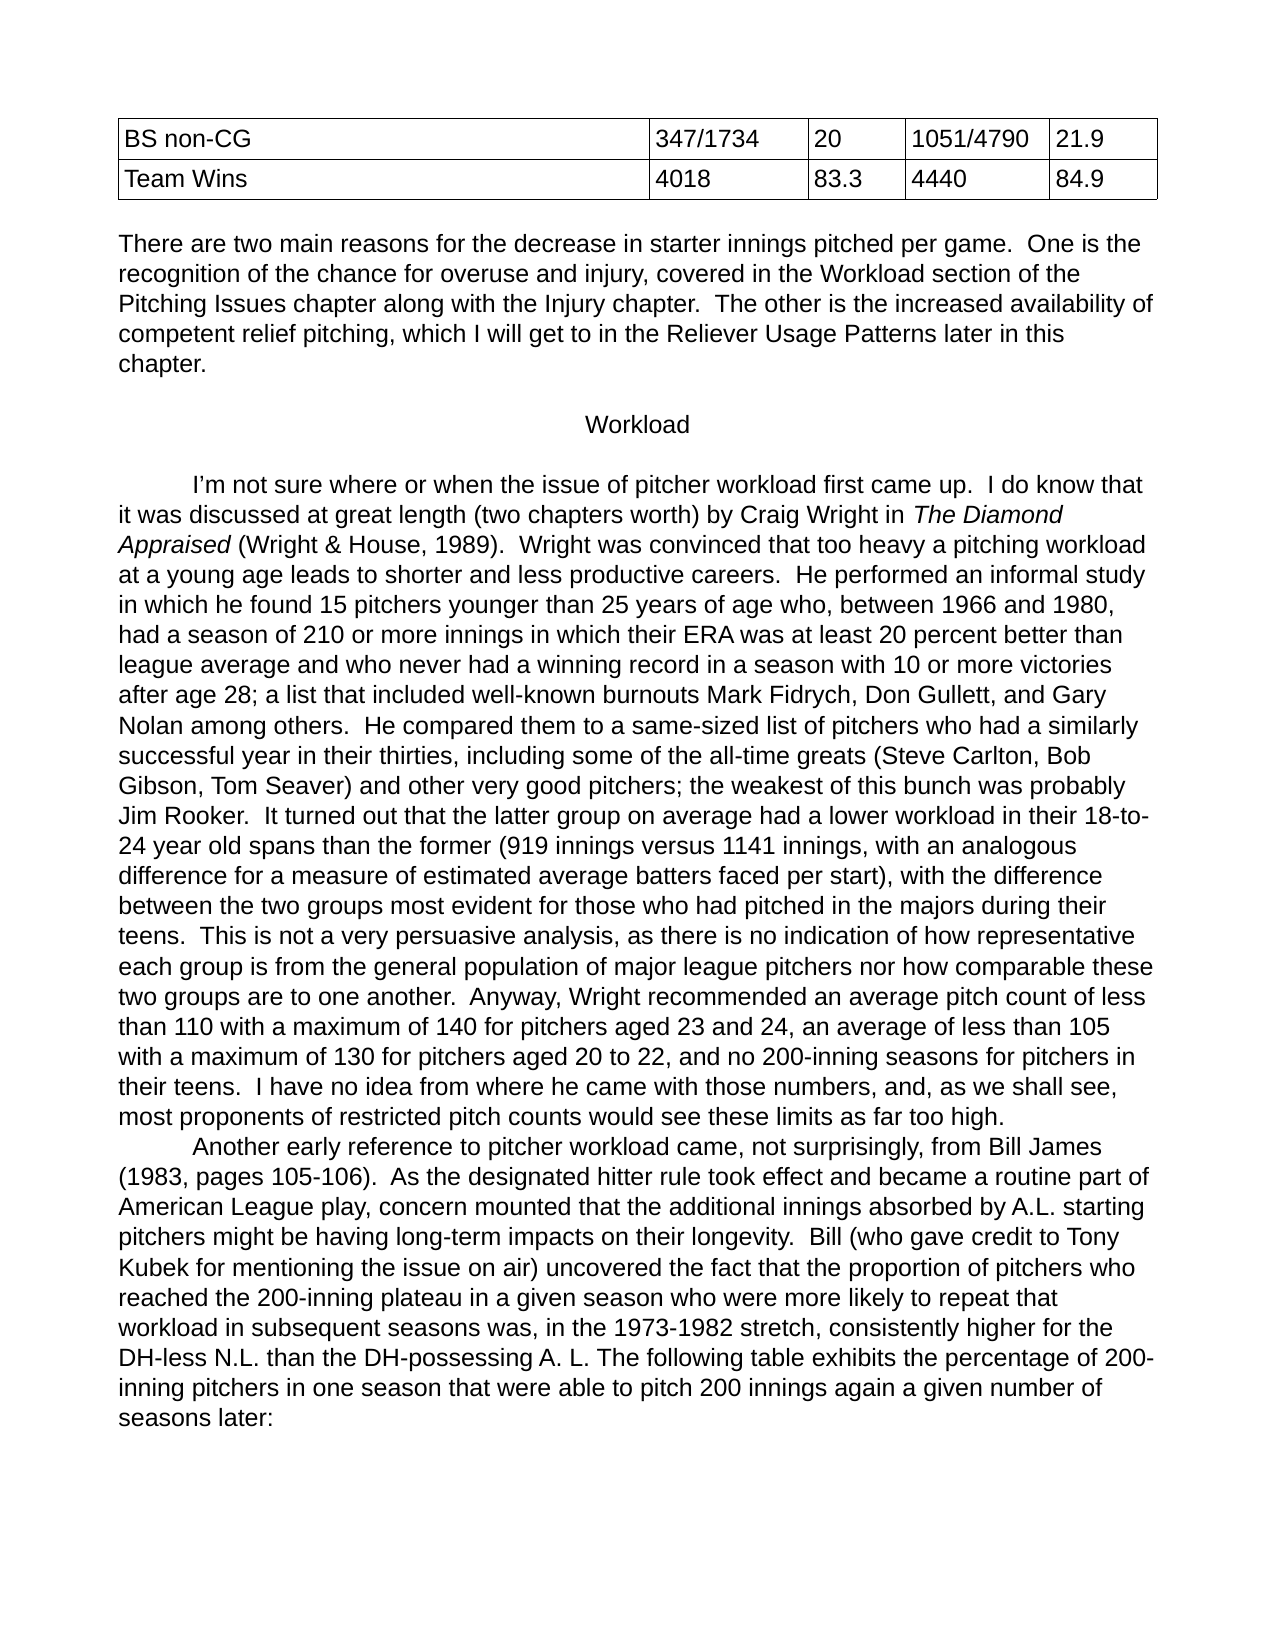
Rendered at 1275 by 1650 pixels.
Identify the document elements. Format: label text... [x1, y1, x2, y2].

table_cell 1051/4790 [906, 119, 1049, 158]
table_cell 20 [809, 119, 905, 158]
text There are two main reasons for the decrease in starter innings pitched per game. One is the recognition of the chance for overuse and injury, covered in the Workload section of the Pitching Issues chapter along with the Injury chapter. The other is the increased availability of competent relief pitching, which I will get to in the Reliever Usage Patterns later in this chapter. [118, 229, 1157, 378]
text Workload [118, 409, 1157, 438]
text I’m not sure where or when the issue of pitcher workload first came up. I do know that it was discussed at great length (two chapters worth) by Craig Wright in The Diamond Appraised (Wright & House, 1989). Wright was convinced that too heavy a pitching workload at a young age leads to shorter and less productive careers. He performed an informal study in which he found 15 pitchers younger than 25 years of age who, between 1966 and 1980, had a season of 210 or more innings in which their ERA was at least 20 percent better than league average and who never had a winning record in a season with 10 or more victories after age 28; a list that included well-known burnouts Mark Fidrych, Don Gullett, and Gary Nolan among others. He compared them to a same-sized list of pitchers who had a similarly successful year in their thirties, including some of the all-time greats (Steve Carlton, Bob Gibson, Tom Seaver) and other very good pitchers; the weakest of this bunch was probably Jim Rooker. It turned out that the latter group on average had a lower workload in their 18-to-24 year old spans than the former (919 innings versus 1141 innings, with an analogous difference for a measure of estimated average batters faced per start), with the difference between the two groups most evident for those who had pitched in the majors during their teens. This is not a very persuasive analysis, as there is no indication of how representative each group is from the general population of major league pitchers nor how comparable these two groups are to one another. Anyway, Wright recommended an average pitch count of less than 110 with a maximum of 140 for pitchers aged 23 and 24, an average of less than 105 with a maximum of 130 for pitchers aged 20 to 22, and no 200-inning seasons for pitchers in their teens. I have no idea from where he came with those numbers, and, as we shall see, most proponents of restricted pitch counts would see these limits as far too high. [118, 470, 1157, 1131]
table_cell 84.9 [1050, 160, 1157, 199]
table_cell 21.9 [1050, 119, 1157, 158]
table_cell Team Wins [119, 160, 649, 199]
table_cell 4018 [650, 160, 808, 199]
text Another early reference to pitcher workload came, not surprisingly, from Bill James (1983, pages 105-106). As the designated hitter rule took effect and became a routine part of American League play, concern mounted that the additional innings absorbed by A.L. starting pitchers might be having long-term impacts on their longevity. Bill (who gave credit to Tony Kubek for mentioning the issue on air) uncovered the fact that the proportion of pitchers who reached the 200-inning plateau in a given season who were more likely to repeat that workload in subsequent seasons was, in the 1973-1982 stretch, consistently higher for the DH-less N.L. than the DH-possessing A. L. The following table exhibits the percentage of 200-inning pitchers in one season that were able to pitch 200 innings again a given number of seasons later: [118, 1132, 1157, 1432]
table_cell 83.3 [809, 160, 905, 199]
table_cell BS non-CG [119, 119, 649, 158]
table_cell 4440 [906, 160, 1049, 199]
table_cell 347/1734 [650, 119, 808, 158]
